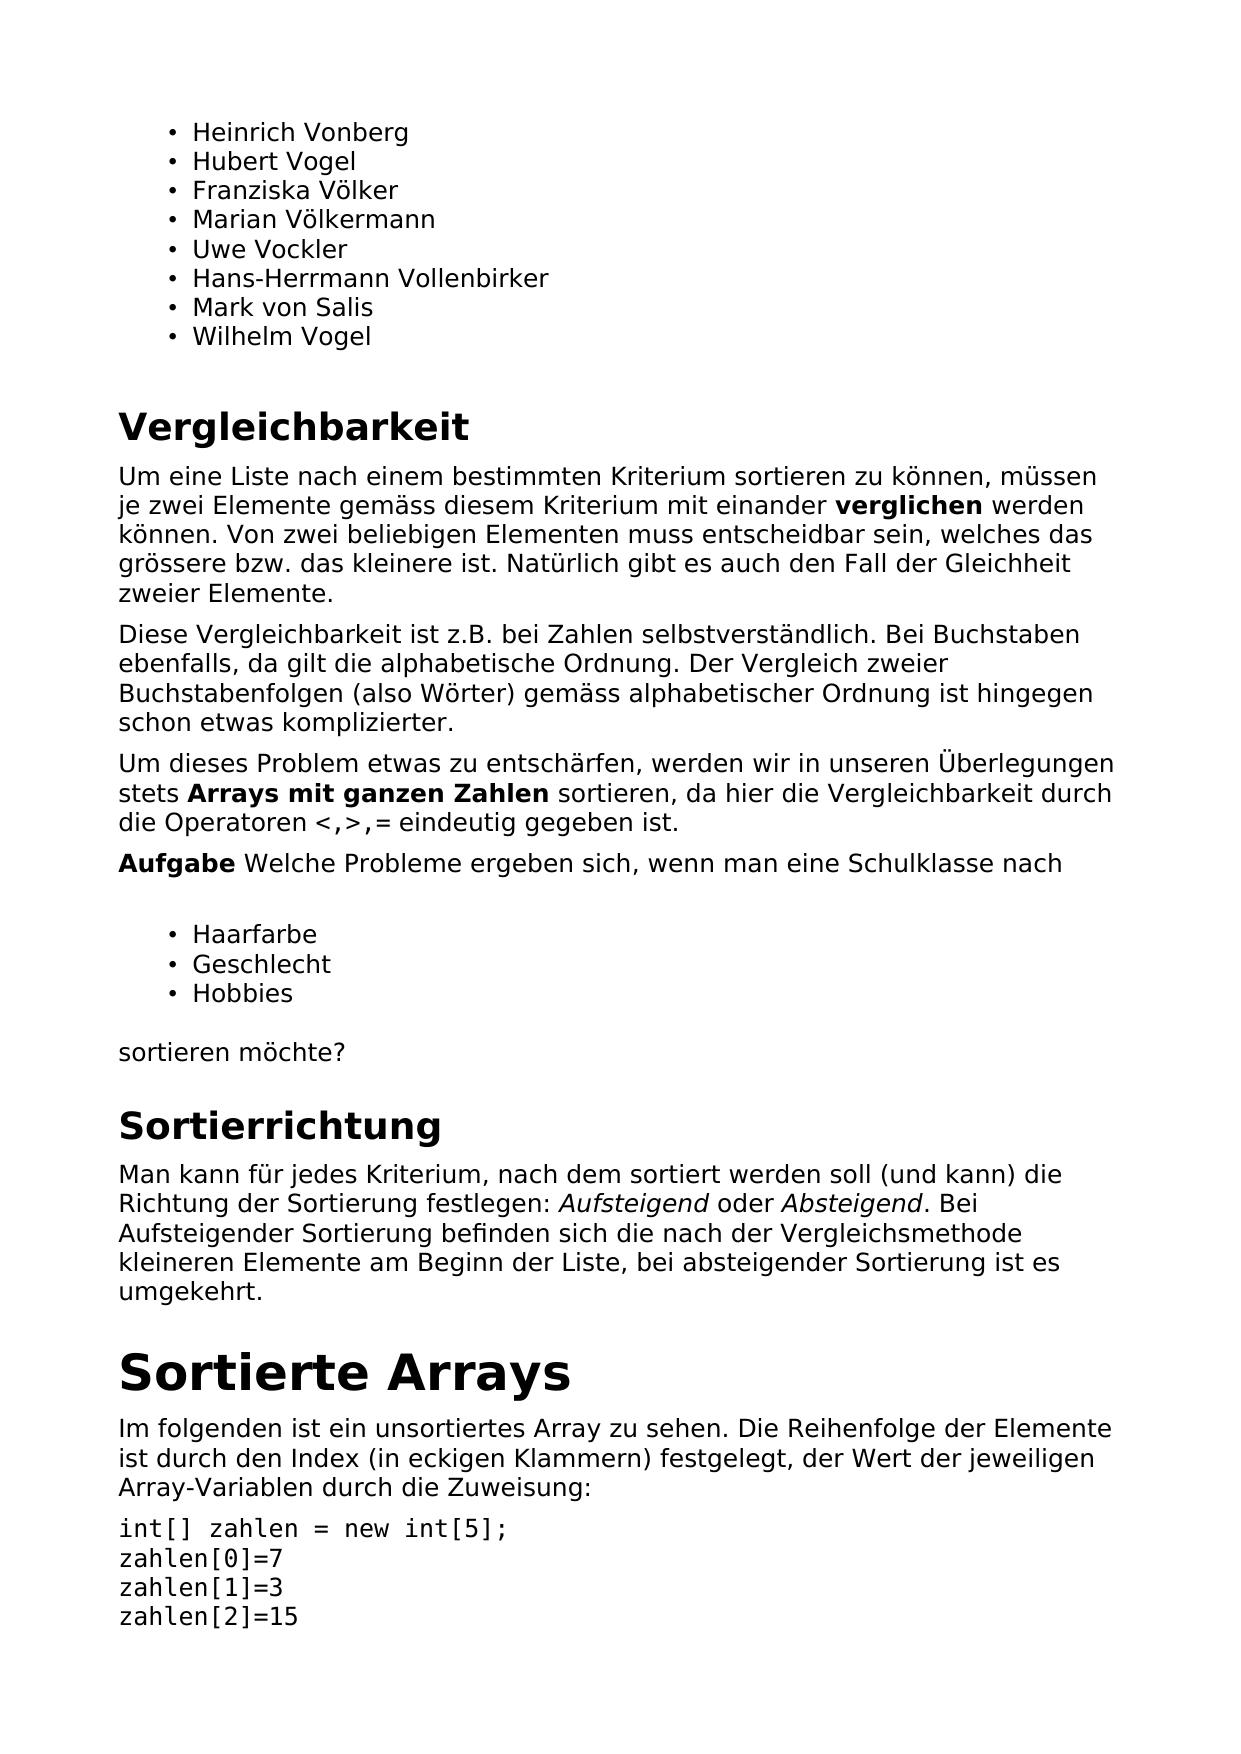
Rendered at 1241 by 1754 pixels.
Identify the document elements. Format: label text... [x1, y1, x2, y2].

text Im folgenden ist ein unsortiertes Array zu sehen. Die Reihenfolge der Elemente ist durch den Index (in eckigen Klammern) festgelegt, der Wert der jeweiligen Array-Variablen durch die Zuweisung: [118, 1414, 1122, 1502]
list Geschlecht [177, 950, 1122, 979]
text Diese Vergleichbarkeit ist z.B. bei Zahlen selbstverständlich. Bei Buchstaben ebenfalls, da gilt die alphabetische Ordnung. Der Vergleich zweier Buchstabenfolgen (also Wörter) gemäss alphabetischer Ordnung ist hingegen schon etwas komplizierter. [118, 620, 1122, 737]
list Wilhelm Vogel [177, 322, 1122, 351]
text Man kann für jedes Kriterium, nach dem sortiert werden soll (und kann) die Richtung der Sortierung festlegen: Aufsteigend oder Absteigend. Bei Aufsteigender Sortierung befinden sich die nach der Vergleichsmethode kleineren Elemente am Beginn der Liste, bei absteigender Sortierung ist es umgekehrt. [118, 1161, 1122, 1306]
list Mark von Salis [177, 293, 1122, 322]
text Aufgabe Welche Probleme ergeben sich, wenn man eine Schulklasse nach [118, 849, 1122, 879]
list Heinrich Vonberg [177, 118, 1122, 147]
text sortieren möchte? [118, 1038, 1122, 1067]
list Hubert Vogel [177, 147, 1122, 176]
subtitle Sortierte Arrays [118, 1344, 1122, 1402]
list Hobbies [177, 979, 1122, 1008]
list Haarfarbe [177, 921, 1122, 950]
subtitle Vergleichbarkeit [118, 406, 1122, 449]
text Um eine Liste nach einem bestimmten Kriterium sortieren zu können, müssen je zwei Elemente gemäss diesem Kriterium mit einander verglichen werden können. Von zwei beliebigen Elementen muss entscheidbar sein, welches das grössere bzw. das kleinere ist. Natürlich gibt es auch den Fall der Gleichheit zweier Elemente. [118, 462, 1122, 608]
text Um dieses Problem etwas zu entschärfen, werden wir in unseren Überlegungen stets Arrays mit ganzen Zahlen sortieren, da hier die Vergleichbarkeit durch die Operatoren <,>,= eindeutig gegeben ist. [118, 749, 1122, 837]
list Franziska Völker [177, 176, 1122, 206]
list Hans-Herrmann Vollenbirker [177, 264, 1122, 293]
list Uwe Vockler [177, 235, 1122, 264]
text int[] zahlen = new int[5]; zahlen[0]=7 zahlen[1]=3 zahlen[2]=15 [118, 1514, 1122, 1631]
subtitle Sortierrichtung [118, 1104, 1122, 1148]
list Marian Völkermann [177, 206, 1122, 235]
